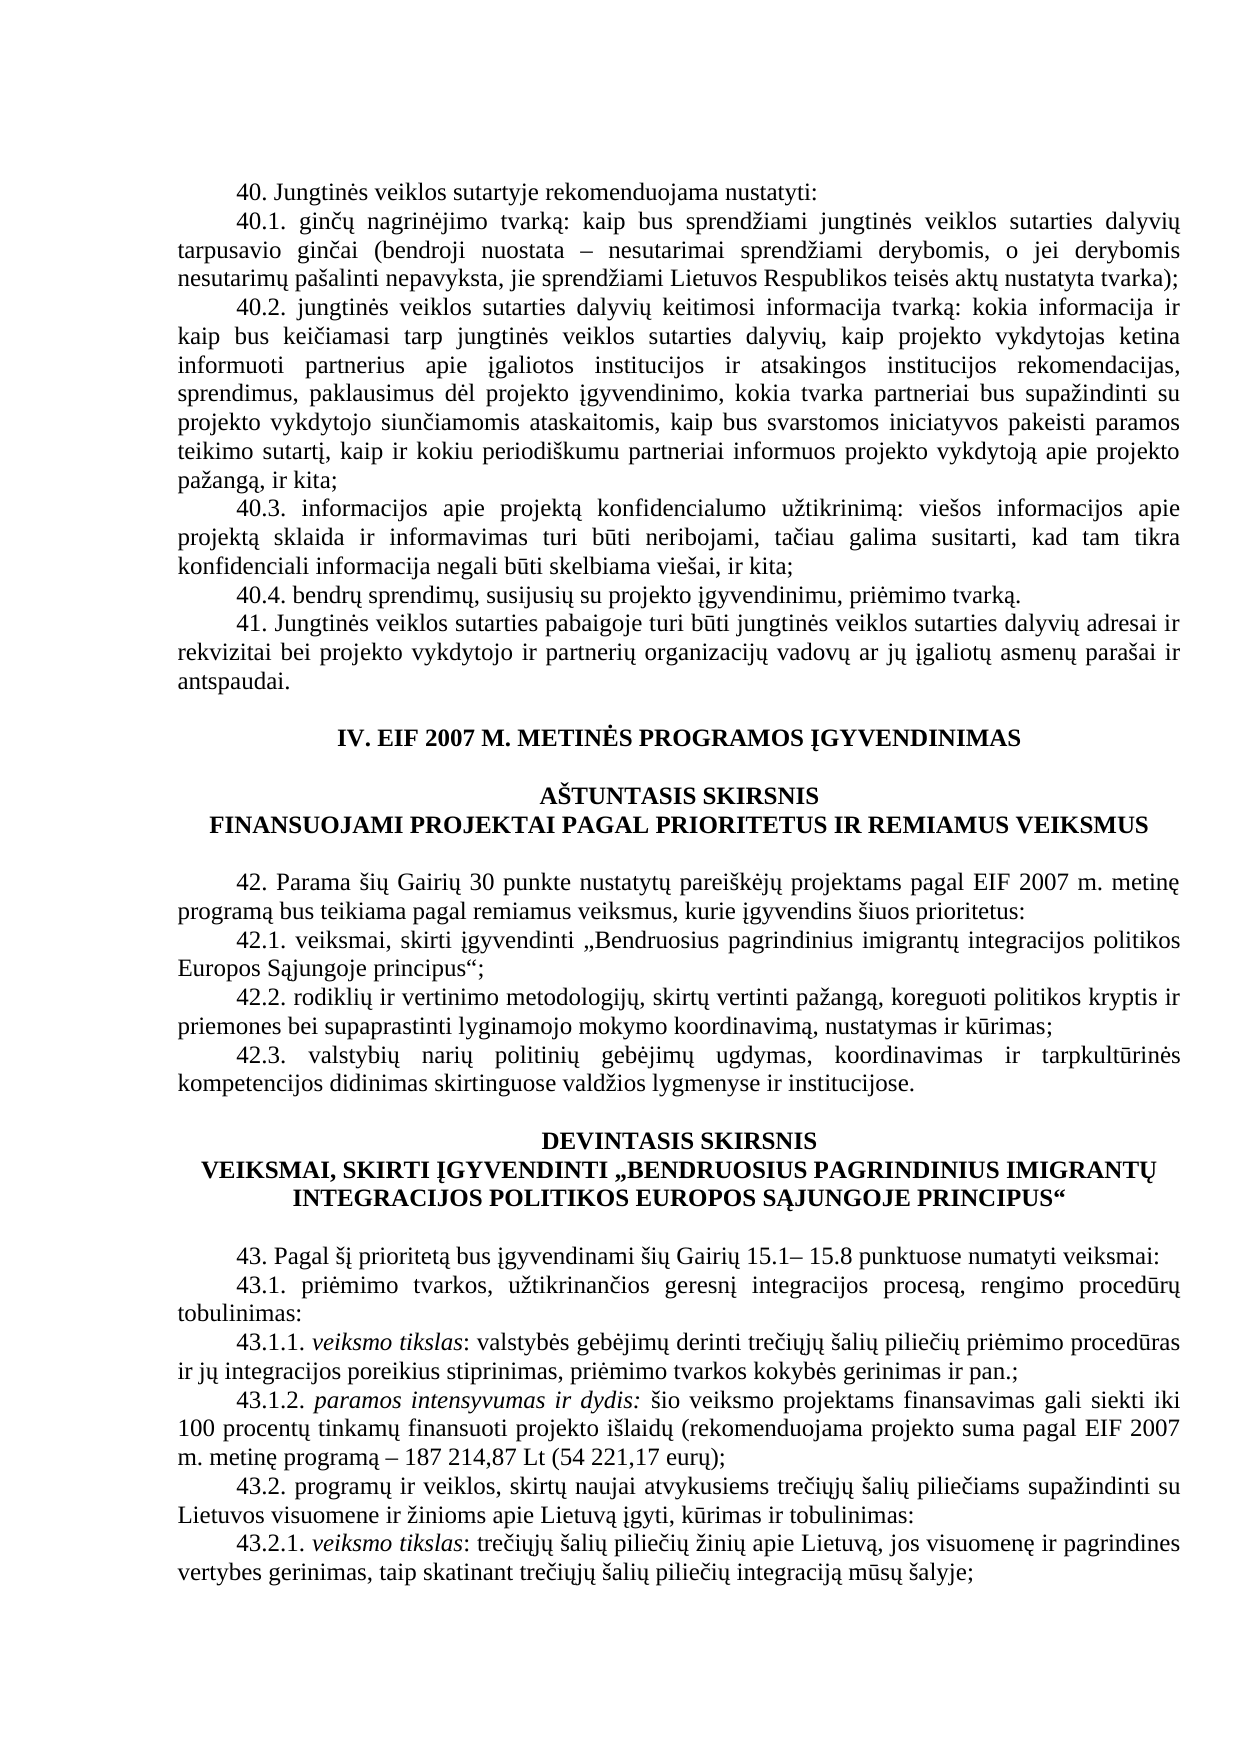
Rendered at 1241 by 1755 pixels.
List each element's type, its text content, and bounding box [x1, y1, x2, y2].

text 40.3. informacijos apie projektą konfidencialumo užtikrinimą: viešos informacijos apie projektą sklaida ir informavimas turi būti neribojami, tačiau galima susitarti, kad tam tikra konfidenciali informacija negali būti skelbiama viešai, ir kita; [177, 493, 1181, 580]
text FINANSUOJAMI PROJEKTAI PAGAL PRIORITETUS IR REMIAMUS VEIKSMUS [177, 810, 1181, 838]
text 42.2. rodiklių ir vertinimo metodologijų, skirtų vertinti pažangą, koreguoti politikos kryptis ir priemones bei supaprastinti lyginamojo mokymo koordinavimą, nustatymas ir kūrimas; [177, 982, 1181, 1040]
text 40. Jungtinės veiklos sutartyje rekomenduojama nustatyti: [177, 177, 1181, 206]
text 43. Pagal šį prioritetą bus įgyvendinami šių Gairių 15.1– 15.8 punktuose numatyti veiksmai: [177, 1241, 1181, 1270]
text 40.1. ginčų nagrinėjimo tvarką: kaip bus sprendžiami jungtinės veiklos sutarties dalyvių tarpusavio ginčai (bendroji nuostata – nesutarimai sprendžiami derybomis, o jei derybomis nesutarimų pašalinti nepavyksta, jie sprendžiami Lietuvos Respublikos teisės aktų nustatyta tvarka); [177, 206, 1181, 292]
text 43.2. programų ir veiklos, skirtų naujai atvykusiems trečiųjų šalių piliečiams supažindinti su Lietuvos visuomene ir žinioms apie Lietuvą įgyti, kūrimas ir tobulinimas: [177, 1471, 1181, 1528]
text IV. EIF 2007 M. METINĖS PROGRAMOS ĮGYVENDINIMAS [177, 723, 1181, 752]
text 43.2.1. veiksmo tikslas: trečiųjų šalių piliečių žinių apie Lietuvą, jos visuomenę ir pagrindines vertybes gerinimas, taip skatinant trečiųjų šalių piliečių integraciją mūsų šalyje; [177, 1528, 1181, 1586]
text 43.1.1. veiksmo tikslas: valstybės gebėjimų derinti trečiųjų šalių piliečių priėmimo procedūras ir jų integracijos poreikius stiprinimas, priėmimo tvarkos kokybės gerinimas ir pan.; [177, 1327, 1181, 1385]
text AŠTUNTASIS SKIRSNIS [177, 781, 1181, 810]
text 42.3. valstybių narių politinių gebėjimų ugdymas, koordinavimas ir tarpkultūrinės kompetencijos didinimas skirtinguose valdžios lygmenyse ir institucijose. [177, 1040, 1181, 1097]
text 40.4. bendrų sprendimų, susijusių su projekto įgyvendinimu, priėmimo tvarką. [177, 580, 1181, 608]
text DEVINTASIS SKIRSNIS [177, 1126, 1181, 1155]
text 41. Jungtinės veiklos sutarties pabaigoje turi būti jungtinės veiklos sutarties dalyvių adresai ir rekvizitai bei projekto vykdytojo ir partnerių organizacijų vadovų ar jų įgaliotų asmenų parašai ir antspaudai. [177, 608, 1181, 695]
text 40.2. jungtinės veiklos sutarties dalyvių keitimosi informacija tvarką: kokia informacija ir kaip bus keičiamasi tarp jungtinės veiklos sutarties dalyvių, kaip projekto vykdytojas ketina informuoti partnerius apie įgaliotos institucijos ir atsakingos institucijos rekomendacijas, sprendimus, paklausimus dėl projekto įgyvendinimo, kokia tvarka partneriai bus supažindinti su projekto vykdytojo siunčiamomis ataskaitomis, kaip bus svarstomos iniciatyvos pakeisti paramos teikimo sutartį, kaip ir kokiu periodiškumu partneriai informuos projekto vykdytoją apie projekto pažangą, ir kita; [177, 292, 1181, 493]
text 43.1.2. paramos intensyvumas ir dydis: šio veiksmo projektams finansavimas gali siekti iki 100 procentų tinkamų finansuoti projekto išlaidų (rekomenduojama projekto suma pagal EIF 2007 m. metinę programą – 187 214,87 Lt (54 221,17 eurų); [177, 1385, 1181, 1471]
text 42.1. veiksmai, skirti įgyvendinti „Bendruosius pagrindinius imigrantų integracijos politikos Europos Sąjungoje principus“; [177, 925, 1181, 982]
text 42. Parama šių Gairių 30 punkte nustatytų pareiškėjų projektams pagal EIF 2007 m. metinę programą bus teikiama pagal remiamus veiksmus, kurie įgyvendins šiuos prioritetus: [177, 867, 1181, 925]
text 43.1. priėmimo tvarkos, užtikrinančios geresnį integracijos procesą, rengimo procedūrų tobulinimas: [177, 1270, 1181, 1327]
text VEIKSMAI, SKIRTI ĮGYVENDINTI „BENDRUOSIUS PAGRINDINIUS IMIGRANTŲ INTEGRACIJOS POLITIKOS EUROPOS SĄJUNGOJE PRINCIPUS“ [177, 1155, 1181, 1212]
